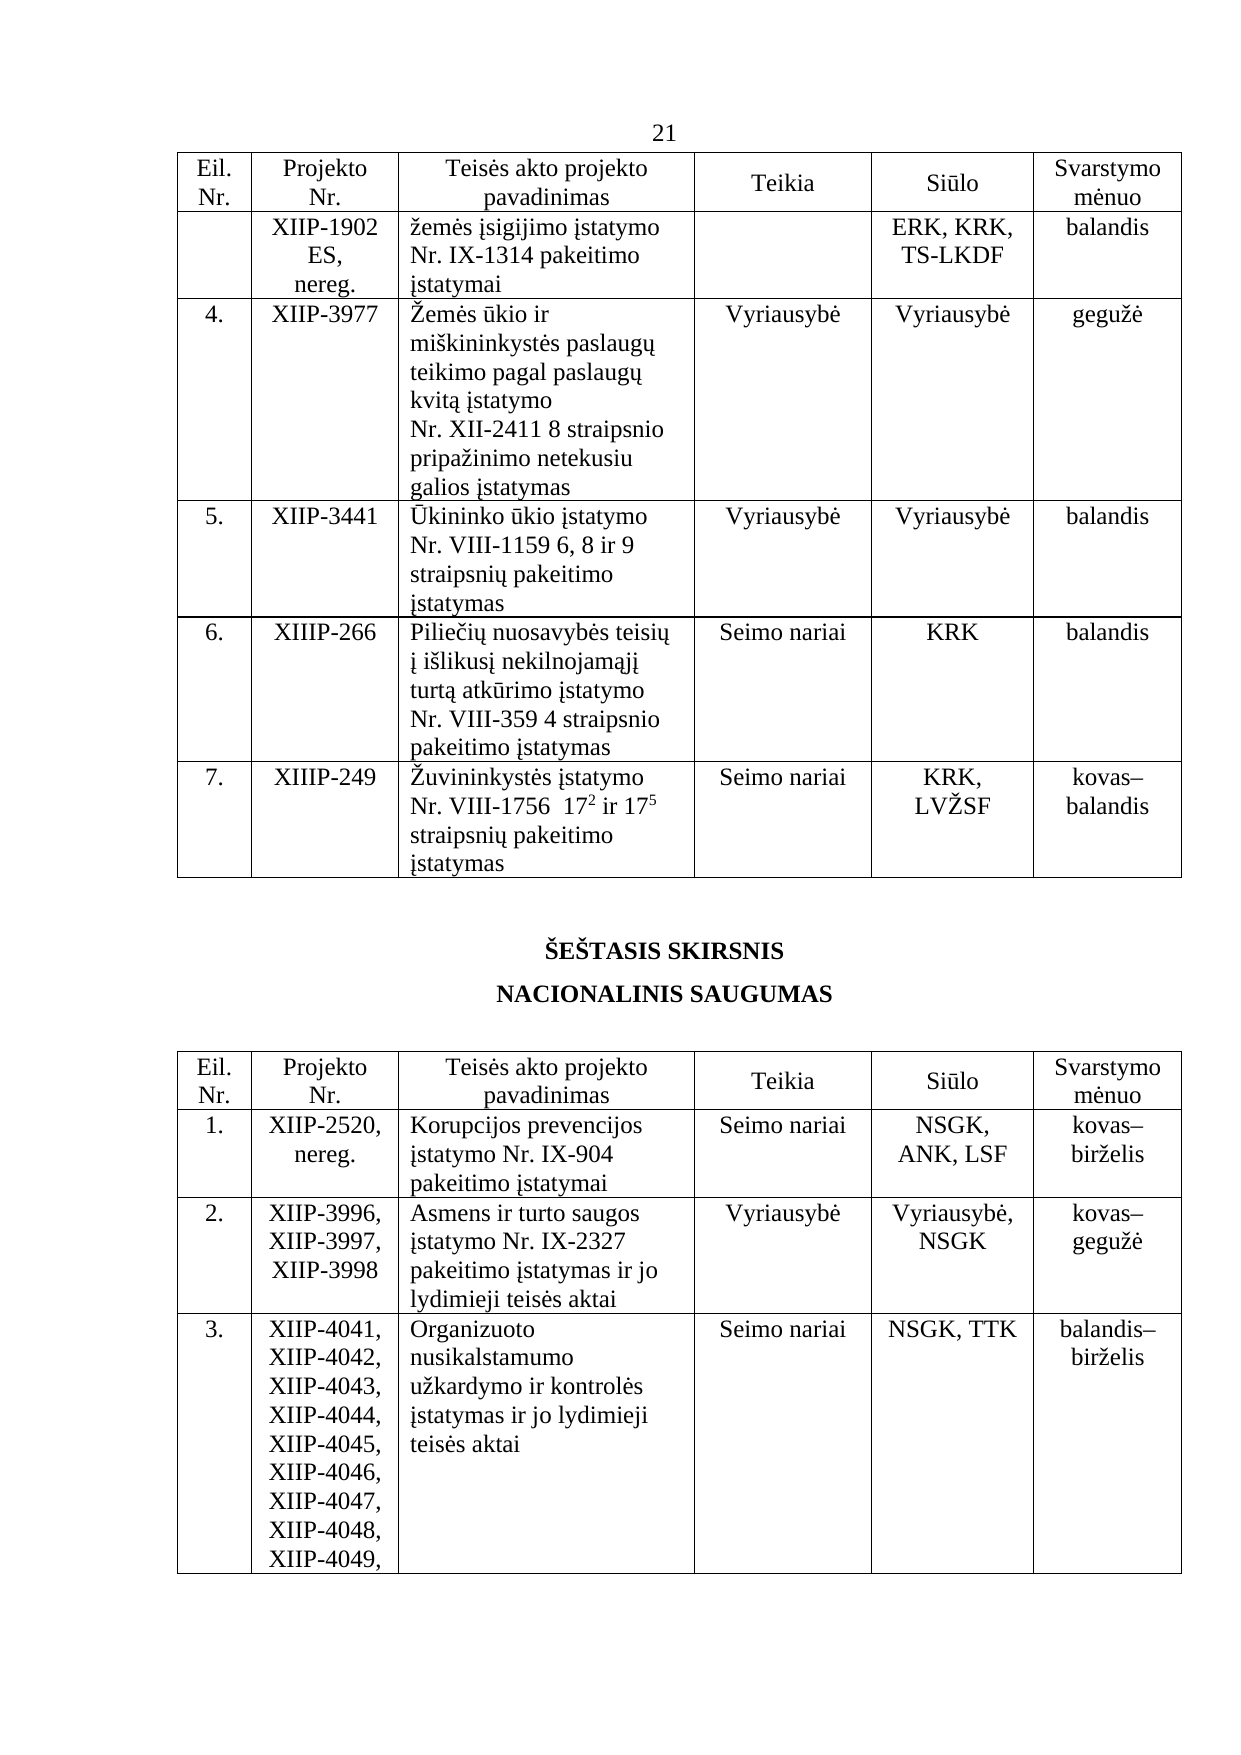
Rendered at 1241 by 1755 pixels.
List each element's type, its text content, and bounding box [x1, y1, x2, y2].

table_header Teisės akto projekto pavadinimas [399, 153, 694, 211]
table_cell Žemės ūkio ir miškininkystės paslaugų teikimo pagal paslaugų kvitą įstatymo Nr. XII-2411 8 straipsnio pripažinimo netekusiu galios įstatymas [399, 299, 694, 500]
table_cell XIIIP-249 [252, 762, 398, 877]
table_header Teikia [695, 1052, 871, 1109]
table_cell Vyriausybė [872, 501, 1033, 616]
table_header Projekto Nr. [252, 1052, 398, 1109]
table_cell NSGK, ANK, LSF [872, 1110, 1033, 1197]
table_cell KRK, LVŽSF [872, 762, 1033, 877]
text ŠEŠTASIS SKIRSNIS [177, 936, 1152, 964]
table_cell XIIP-3996, XIIP-3997, XIIP-3998 [252, 1198, 398, 1313]
table_cell [178, 212, 251, 298]
table_cell XIIP-3977 [252, 299, 398, 500]
table_cell XIIP-3441 [252, 501, 398, 616]
table_cell balandis [1034, 618, 1181, 761]
table_cell Žuvininkystės įstatymo Nr. VIII-1756 172 ir 175 straipsnių pakeitimo įstatymas [399, 762, 694, 877]
table_header Eil. Nr. [178, 1052, 251, 1109]
table_cell ERK, KRK, TS-LKDF [872, 212, 1033, 298]
table_header Projekto Nr. [252, 153, 398, 211]
table_cell Asmens ir turto saugos įstatymo Nr. IX-2327 pakeitimo įstatymas ir jo lydimieji teisės aktai [399, 1198, 694, 1313]
table_header Teikia [695, 153, 871, 211]
table_cell 7. [178, 762, 251, 877]
table_header Svarstymo mėnuo [1034, 153, 1181, 211]
table_cell balandis [1034, 501, 1181, 616]
table_cell 2. [178, 1198, 251, 1313]
table_cell XIIIP-266 [252, 618, 398, 761]
table_cell 6. [178, 618, 251, 761]
table_cell Seimo nariai [695, 762, 871, 877]
table_cell Seimo nariai [695, 1110, 871, 1197]
table_cell žemės įsigijimo įstatymo Nr. IX-1314 pakeitimo įstatymai [399, 212, 694, 298]
table_cell gegužė [1034, 299, 1181, 500]
text NACIONALINIS SAUGUMAS [177, 979, 1152, 1008]
table_cell Organizuoto nusikalstamumo užkardymo ir kontrolės įstatymas ir jo lydimieji teisės aktai [399, 1314, 694, 1572]
table_cell Vyriausybė [695, 1198, 871, 1313]
table_cell Seimo nariai [695, 1314, 871, 1572]
table_cell Piliečių nuosavybės teisių į išlikusį nekilnojamąjį turtą atkūrimo įstatymo Nr. VIII-359 4 straipsnio pakeitimo įstatymas [399, 618, 694, 761]
table_cell XIIP-2520, nereg. [252, 1110, 398, 1197]
table_header Eil. Nr. [178, 153, 251, 211]
table_cell balandis– birželis [1034, 1314, 1181, 1572]
table_header Siūlo [872, 1052, 1033, 1109]
table_cell Ūkininko ūkio įstatymo Nr. VIII-1159 6, 8 ir 9 straipsnių pakeitimo įstatymas [399, 501, 694, 616]
table_cell 5. [178, 501, 251, 616]
table_cell 4. [178, 299, 251, 500]
table_header Siūlo [872, 153, 1033, 211]
table_cell Vyriausybė [695, 299, 871, 500]
table_cell Seimo nariai [695, 618, 871, 761]
table_cell Korupcijos prevencijos įstatymo Nr. IX-904 pakeitimo įstatymai [399, 1110, 694, 1197]
table_cell [695, 212, 871, 298]
table_header Teisės akto projekto pavadinimas [399, 1052, 694, 1109]
table_cell Vyriausybė [695, 501, 871, 616]
table_cell balandis [1034, 212, 1181, 298]
table_cell Vyriausybė [872, 299, 1033, 500]
table_cell 3. [178, 1314, 251, 1572]
table_cell XIIP-1902 ES, nereg. [252, 212, 398, 298]
table_cell XIIP-4041, XIIP-4042, XIIP-4043, XIIP-4044, XIIP-4045, XIIP-4046, XIIP-4047, XIIP-4048, XIIP-4049, [252, 1314, 398, 1572]
table_cell kovas– balandis [1034, 762, 1181, 877]
table_cell Vyriausybė, NSGK [872, 1198, 1033, 1313]
table_cell KRK [872, 618, 1033, 761]
table_header Svarstymo mėnuo [1034, 1052, 1181, 1109]
table_cell kovas– birželis [1034, 1110, 1181, 1197]
table_cell 1. [178, 1110, 251, 1197]
table_cell kovas– gegužė [1034, 1198, 1181, 1313]
table_cell NSGK, TTK [872, 1314, 1033, 1572]
